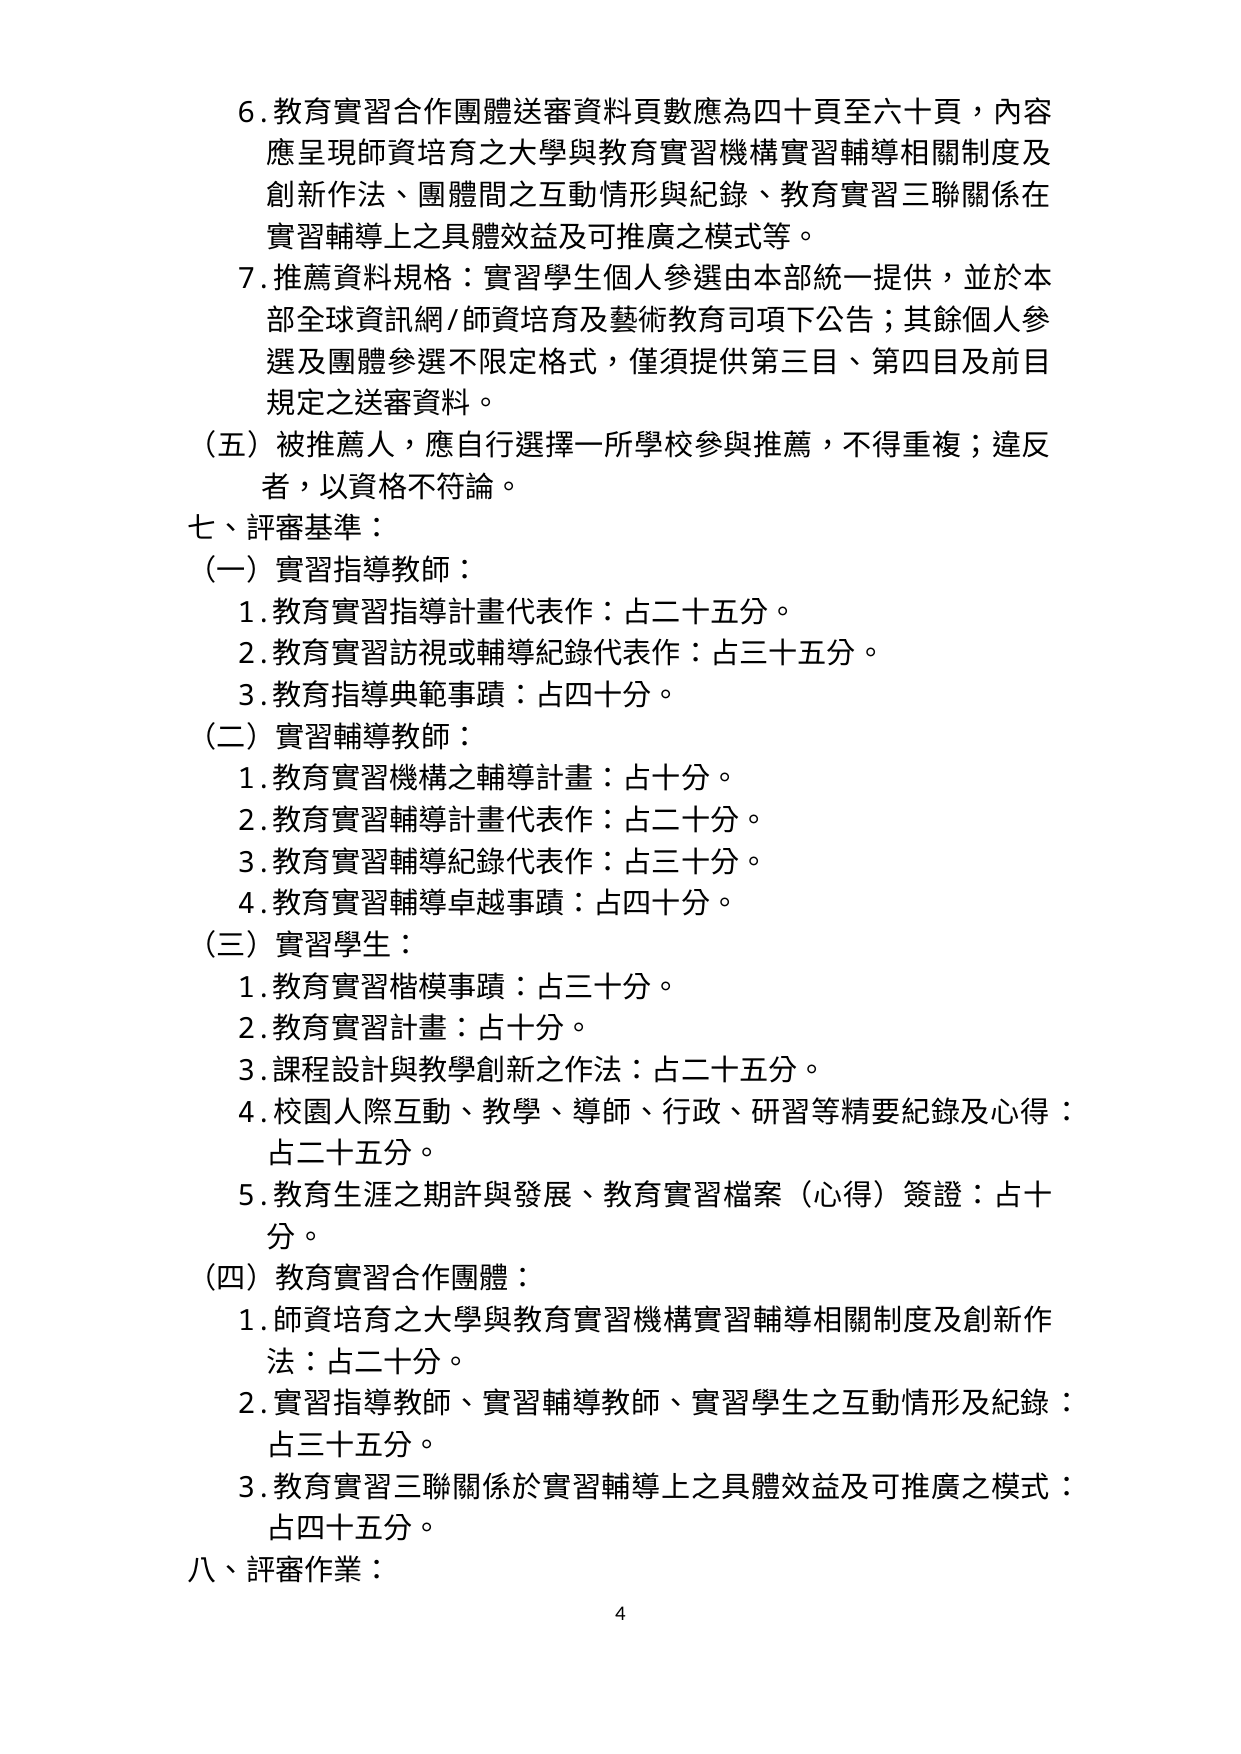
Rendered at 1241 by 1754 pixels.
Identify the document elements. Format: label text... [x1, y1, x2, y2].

text （三）實習學生： [187, 922, 1053, 964]
text 7.推薦資料規格：實習學生個人參選由本部統一提供，並於本部全球資訊網/師資培育及藝術教育司項下公告；其餘個人參選及團體參選不限定格式，僅須提供第三目、第四目及前目規定之送審資料。 [237, 255, 1053, 422]
text （一）實習指導教師： [187, 547, 1053, 589]
text 2.實習指導教師、實習輔導教師、實習學生之互動情形及紀錄：占三十五分。 [237, 1380, 1053, 1464]
text 4.校園人際互動、教學、導師、行政、研習等精要紀錄及心得：占二十五分。 [237, 1089, 1053, 1172]
text 3.教育指導典範事蹟：占四十分。 [237, 672, 1053, 714]
text 1.教育實習機構之輔導計畫：占十分。 [237, 755, 1053, 797]
text 3.教育實習輔導紀錄代表作：占三十分。 [237, 839, 1053, 880]
text 2.教育實習輔導計畫代表作：占二十分。 [237, 797, 1053, 839]
text （四）教育實習合作團體： [187, 1255, 1053, 1297]
text 八、評審作業： [187, 1547, 1053, 1589]
text 1.師資培育之大學與教育實習機構實習輔導相關制度及創新作法：占二十分。 [237, 1297, 1053, 1380]
text 6.教育實習合作團體送審資料頁數應為四十頁至六十頁，內容應呈現師資培育之大學與教育實習機構實習輔導相關制度及創新作法、團體間之互動情形與紀錄、教育實習三聯關係在實習輔導上之具體效益及可推廣之模式等。 [237, 89, 1053, 255]
text 2.教育實習計畫：占十分。 [237, 1005, 1053, 1047]
text 3.教育實習三聯關係於實習輔導上之具體效益及可推廣之模式：占四十五分。 [237, 1464, 1053, 1547]
text 2.教育實習訪視或輔導紀錄代表作：占三十五分。 [237, 630, 1053, 672]
text （五）被推薦人，應自行選擇一所學校參與推薦，不得重複；違反者，以資格不符論。 [187, 422, 1053, 505]
text 4.教育實習輔導卓越事蹟：占四十分。 [237, 880, 1053, 922]
text 1.教育實習楷模事蹟：占三十分。 [237, 964, 1053, 1005]
text 七、評審基準： [187, 505, 1053, 547]
text 5.教育生涯之期許與發展、教育實習檔案（心得）簽證：占十分。 [237, 1172, 1053, 1255]
text （二）實習輔導教師： [187, 714, 1053, 755]
text 1.教育實習指導計畫代表作：占二十五分。 [237, 589, 1053, 630]
text 3.課程設計與教學創新之作法：占二十五分。 [237, 1047, 1053, 1089]
